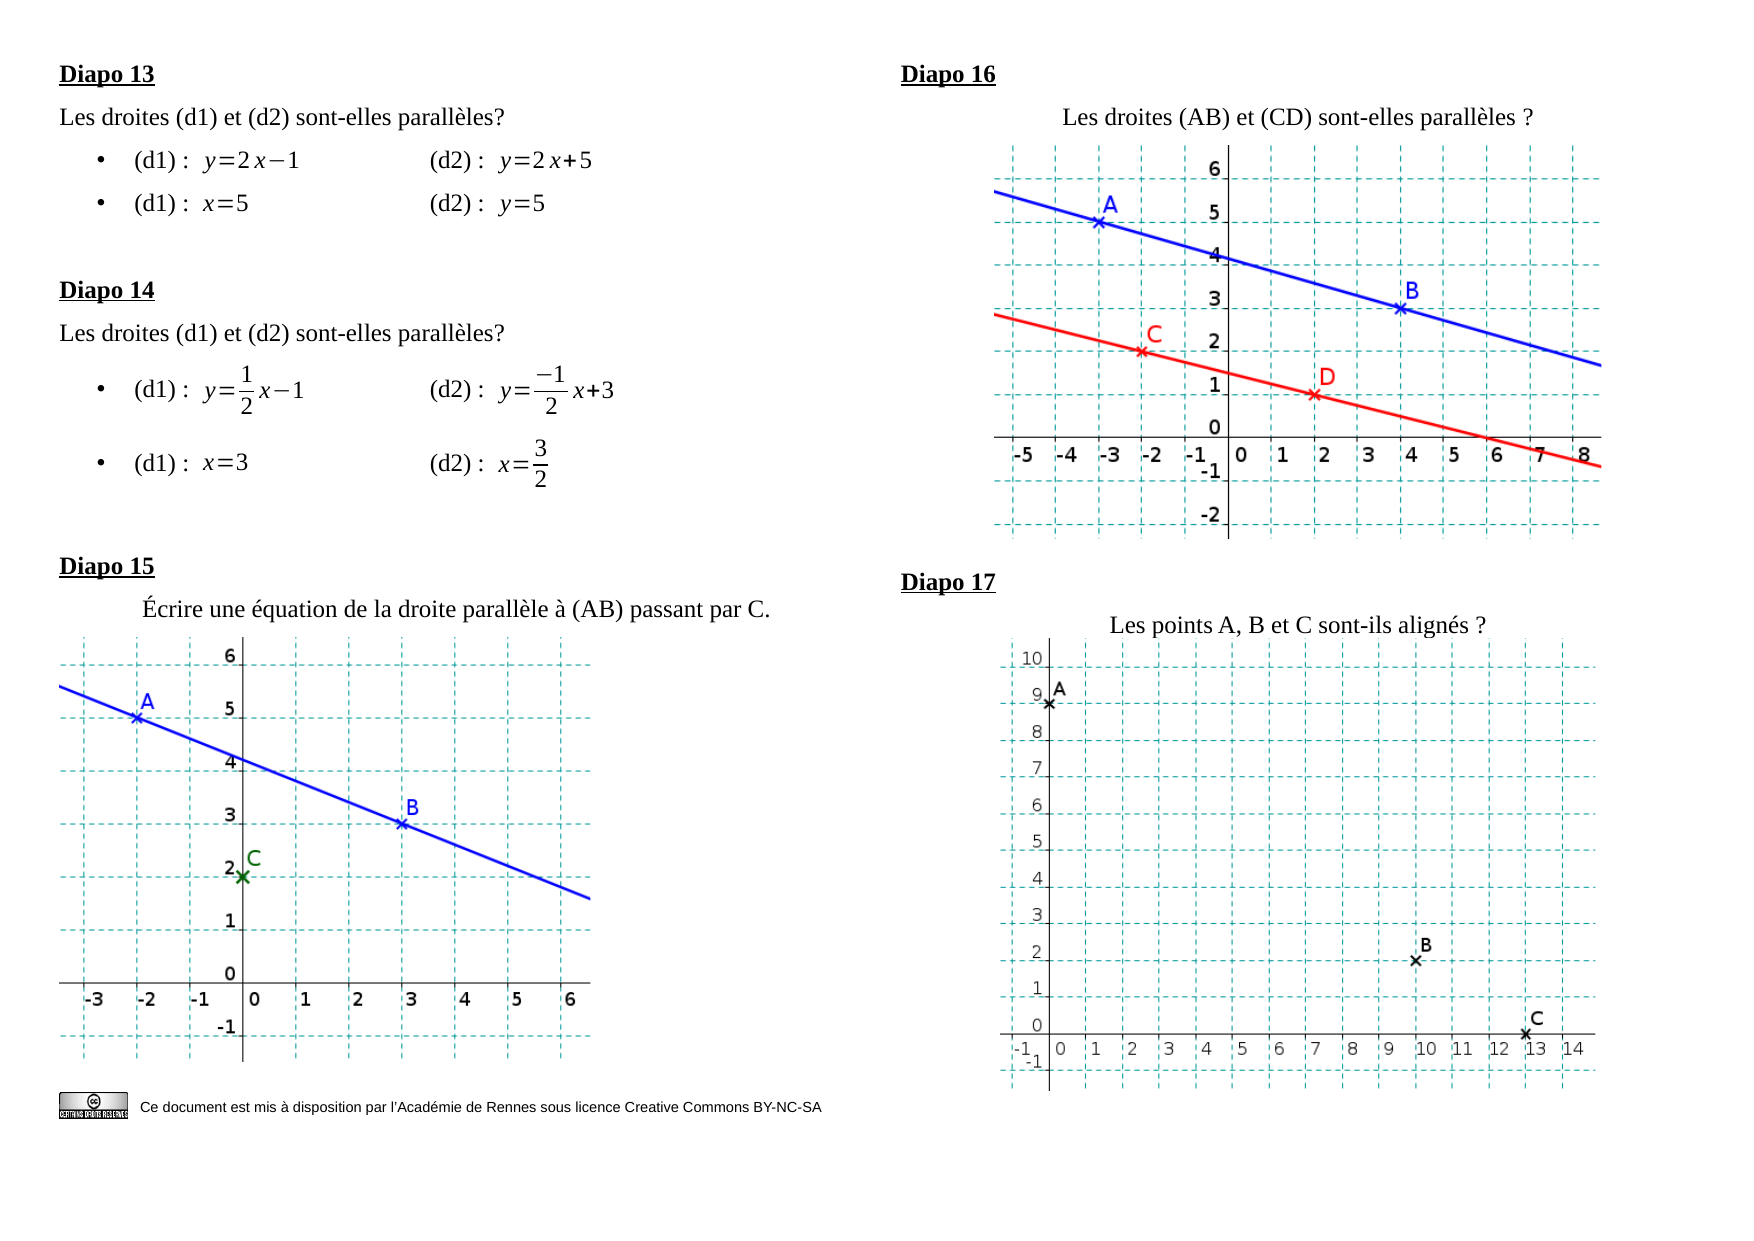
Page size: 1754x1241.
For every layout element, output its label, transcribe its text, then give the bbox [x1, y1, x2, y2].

picture [994, 145, 1602, 539]
text Les droites (d1) et (d2) sont-elles parallèles? [59, 318, 853, 347]
text Diapo 16 [901, 59, 1695, 88]
text Diapo 15 [59, 551, 853, 580]
list (d1) : (d2) : [97, 434, 853, 537]
picture [59, 637, 591, 1062]
list (d1) : (d2) : [97, 145, 853, 174]
text Diapo 14 [59, 275, 853, 303]
list (d1) : (d2) : [97, 361, 853, 420]
text Diapo 17 [901, 567, 1695, 596]
text Diapo 13 [59, 59, 853, 88]
picture [59, 1092, 128, 1119]
list (d1) : (d2) : [97, 188, 853, 217]
text Les droites (AB) et (CD) sont-elles parallèles ? [901, 102, 1695, 567]
text Les droites (d1) et (d2) sont-elles parallèles? [59, 102, 853, 131]
picture [1000, 638, 1596, 1091]
text Écrire une équation de la droite parallèle à (AB) passant par C. [59, 594, 853, 623]
text [591, 637, 853, 1062]
text Les points A, B et C sont-ils alignés ? [901, 610, 1695, 639]
